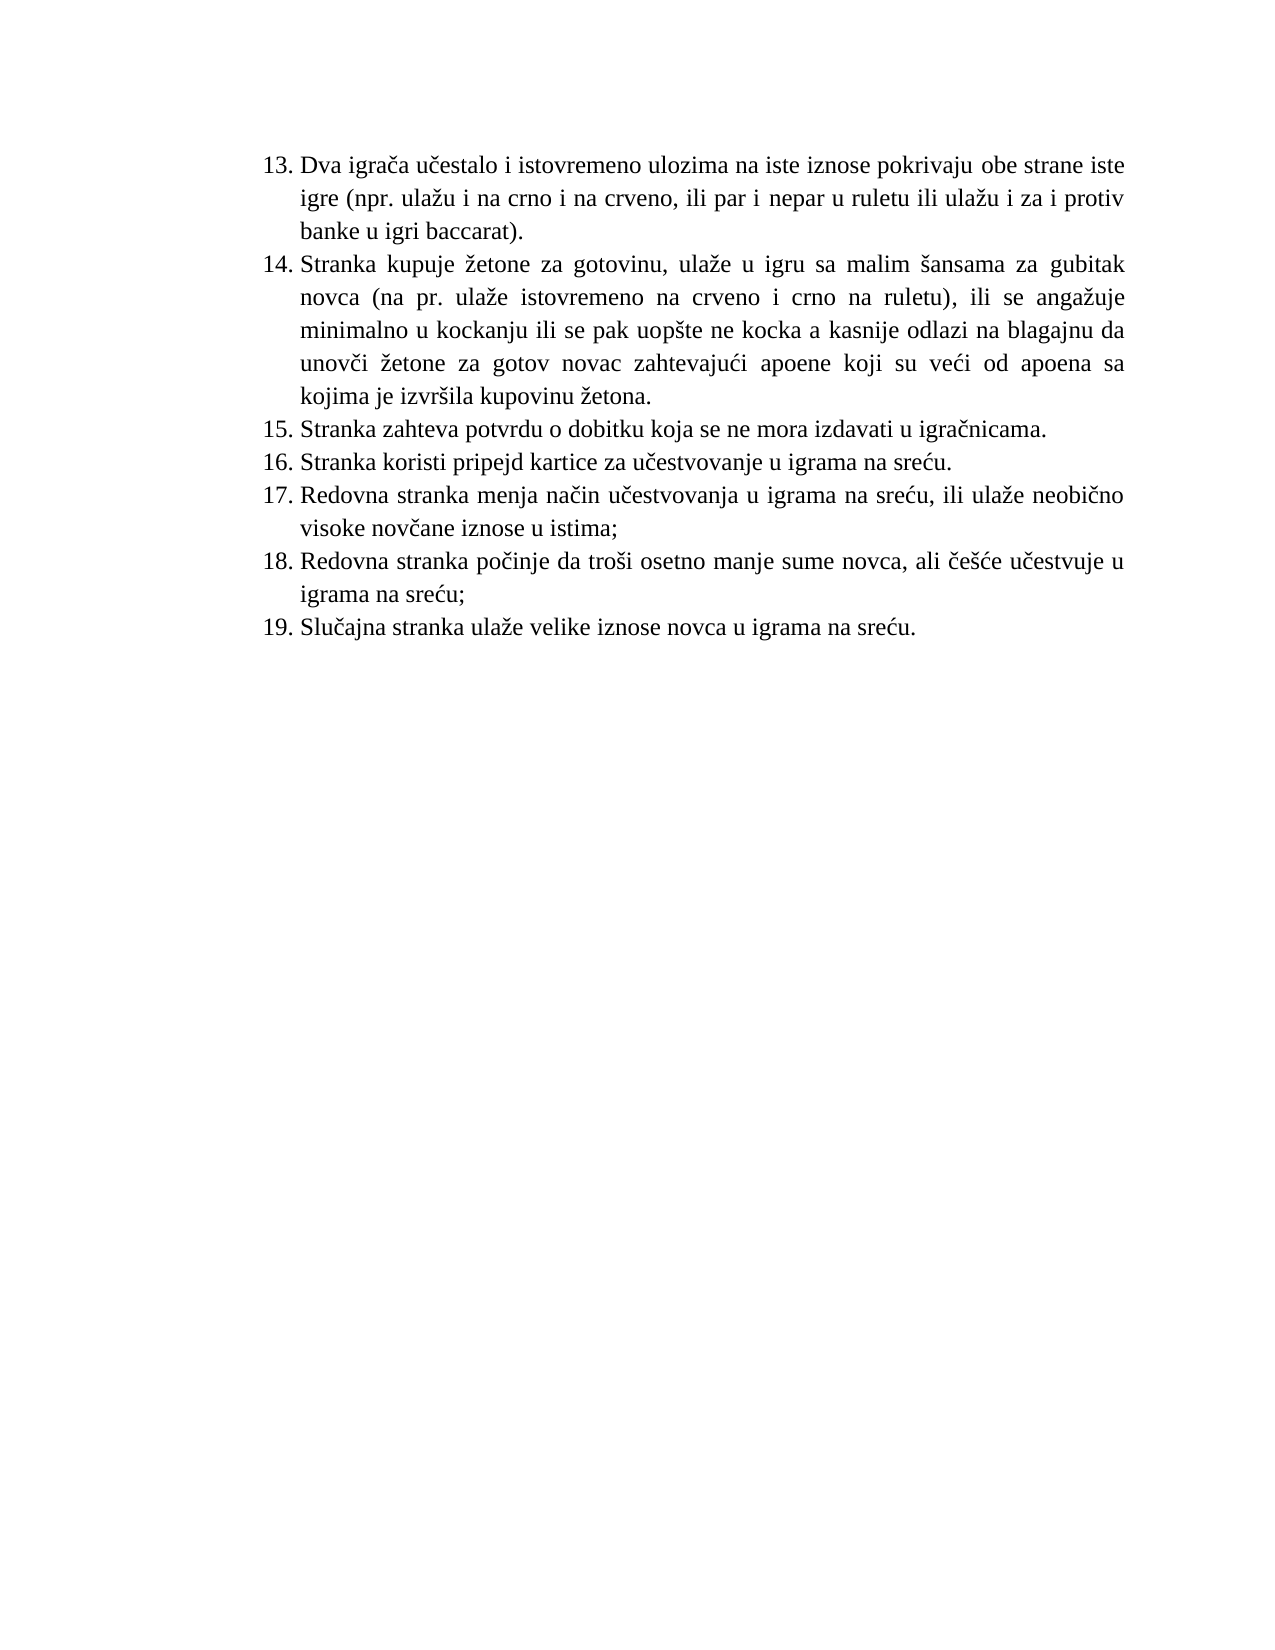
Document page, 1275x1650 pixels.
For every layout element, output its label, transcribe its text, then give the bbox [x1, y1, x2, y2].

list Dva igrača učestalo i istovremeno ulozima na iste iznose pokrivaju obe strane iste igre (npr. ulažu i na crno i na crveno, ili par i nepar u ruletu ili ulažu i za i protiv banke u igri baccarat). [262, 150, 1125, 245]
list Redovna stranka počinje da troši osetno manje sume novca, ali češće učestvuje u igrama na sreću; [262, 546, 1125, 608]
list Redovna stranka menja način učestvovanja u igrama na sreću, ili ulaže neobično visoke novčane iznose u istima; [262, 480, 1125, 542]
list Stranka kupuje žetone za gotovinu, ulaže u igru sa malim šansama za gubitak novca (na pr. ulaže istovremeno na crveno i crno na ruletu), ili se angažuje minimalno u kockanju ili se pak uopšte ne kocka a kasnije odlazi na blagajnu da unovči žetone za gotov novac zahtevajući apoene koji su veći od apoena sa kojima je izvršila kupovinu žetona. [262, 249, 1125, 410]
list Stranka koristi pripejd kartice za učestvovanje u igrama na sreću. [262, 447, 1125, 476]
list Stranka zahteva potvrdu o dobitku koja se ne mora izdavati u igračnicama. [262, 414, 1125, 443]
list Slučajna stranka ulaže velike iznose novca u igrama na sreću. [262, 612, 1125, 641]
